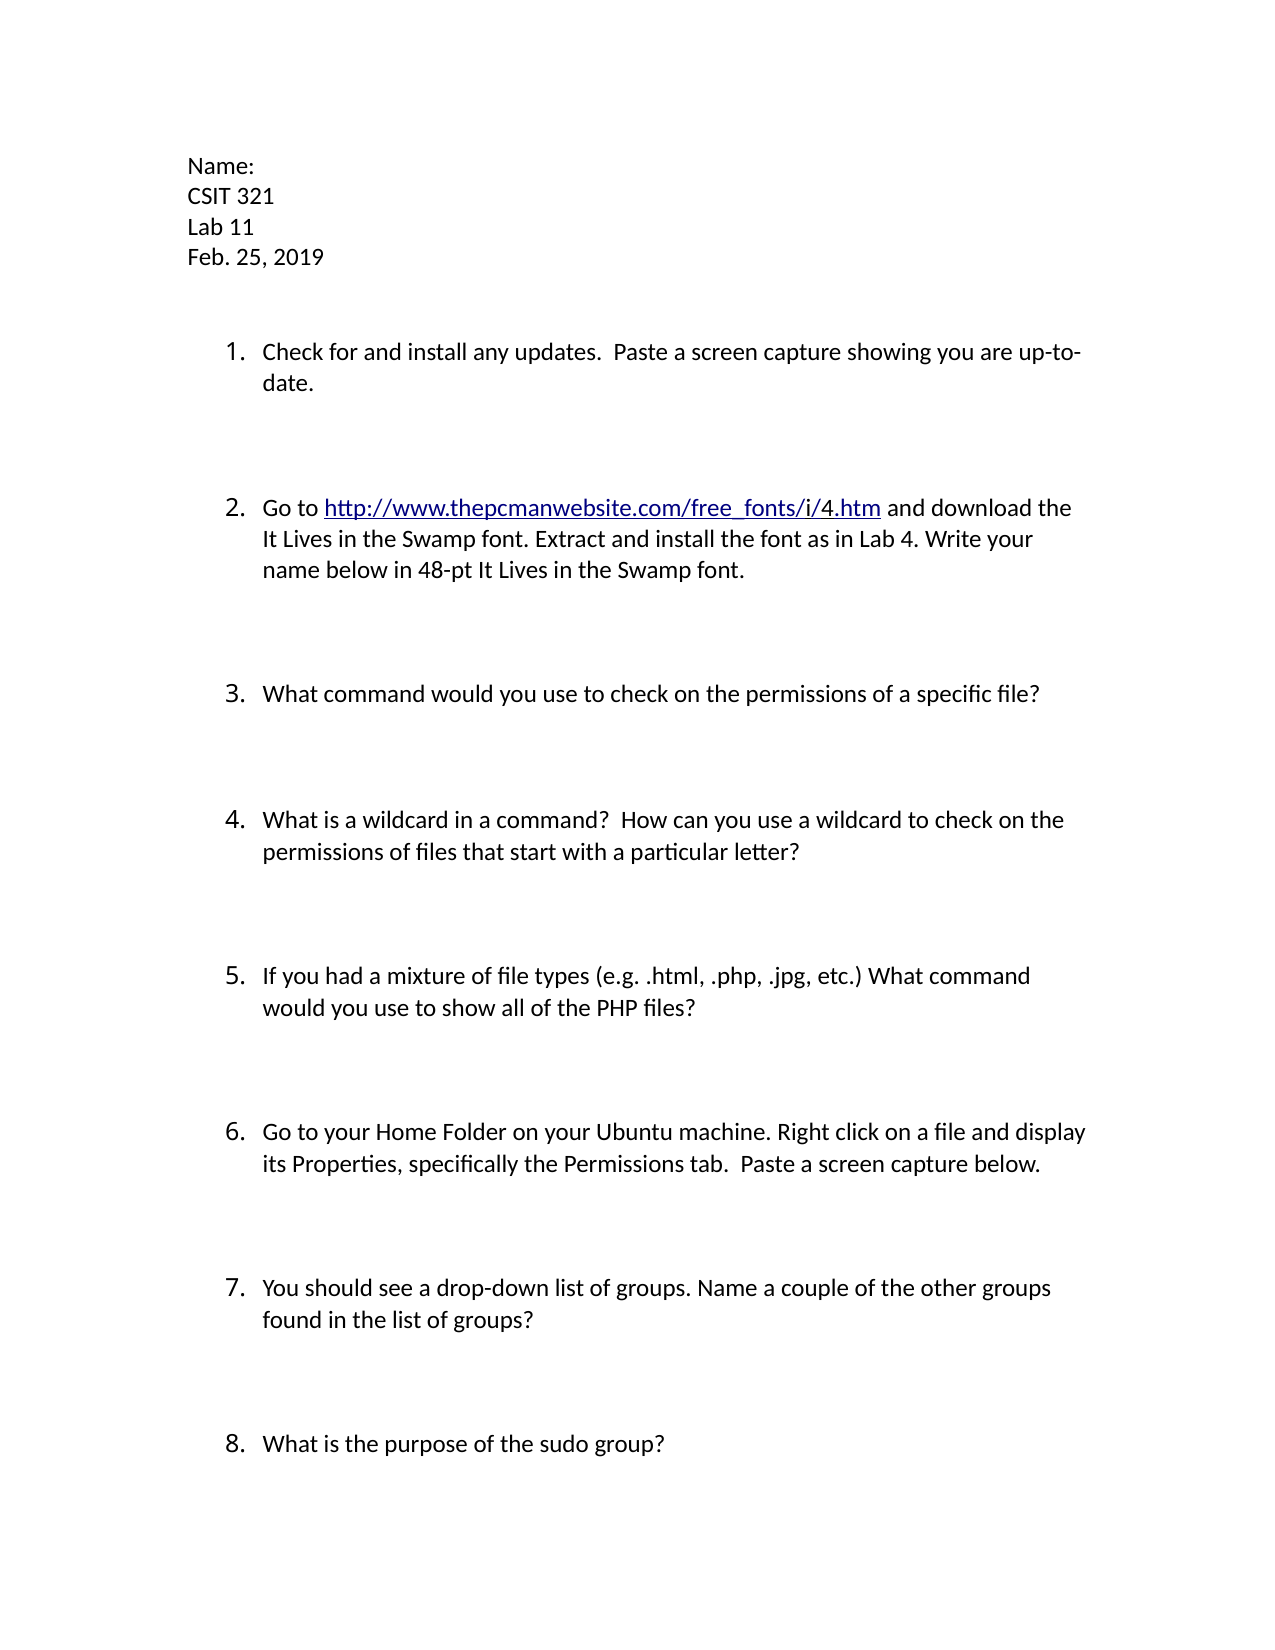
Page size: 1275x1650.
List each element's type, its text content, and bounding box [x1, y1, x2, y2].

list What command would you use to check on the permissions of a specific file? [225, 676, 1087, 710]
list Check for and install any updates. Paste a screen capture showing you are up-to-date. [225, 333, 1087, 398]
list Go to http://www.thepcmanwebsite.com/free_fonts/i/4.htm and download the It Lives in the Swamp font. Extract and install the font as in Lab 4. Write your name below in 48-pt It Lives in the Swamp font. [225, 489, 1087, 584]
text Feb. 25, 2019 [187, 242, 1087, 272]
list What is a wildcard in a command? How can you use a wildcard to check on the permissions of files that start with a particular letter? [225, 802, 1087, 866]
list If you had a mixture of file types (e.g. .html, .php, .jpg, etc.) What command would you use to show all of the PHP files? [225, 958, 1087, 1022]
list You should see a drop-down list of groups. Name a couple of the other groups found in the list of groups? [225, 1270, 1087, 1334]
text Lab 11 [187, 211, 1087, 242]
list Go to your Home Folder on your Ubuntu machine. Right click on a file and display its Properties, specifically the Permissions tab. Paste a screen capture below. [225, 1114, 1087, 1178]
list What is the purpose of the sudo group? [225, 1426, 1087, 1460]
text Name: [187, 150, 1087, 181]
text CSIT 321 [187, 181, 1087, 211]
